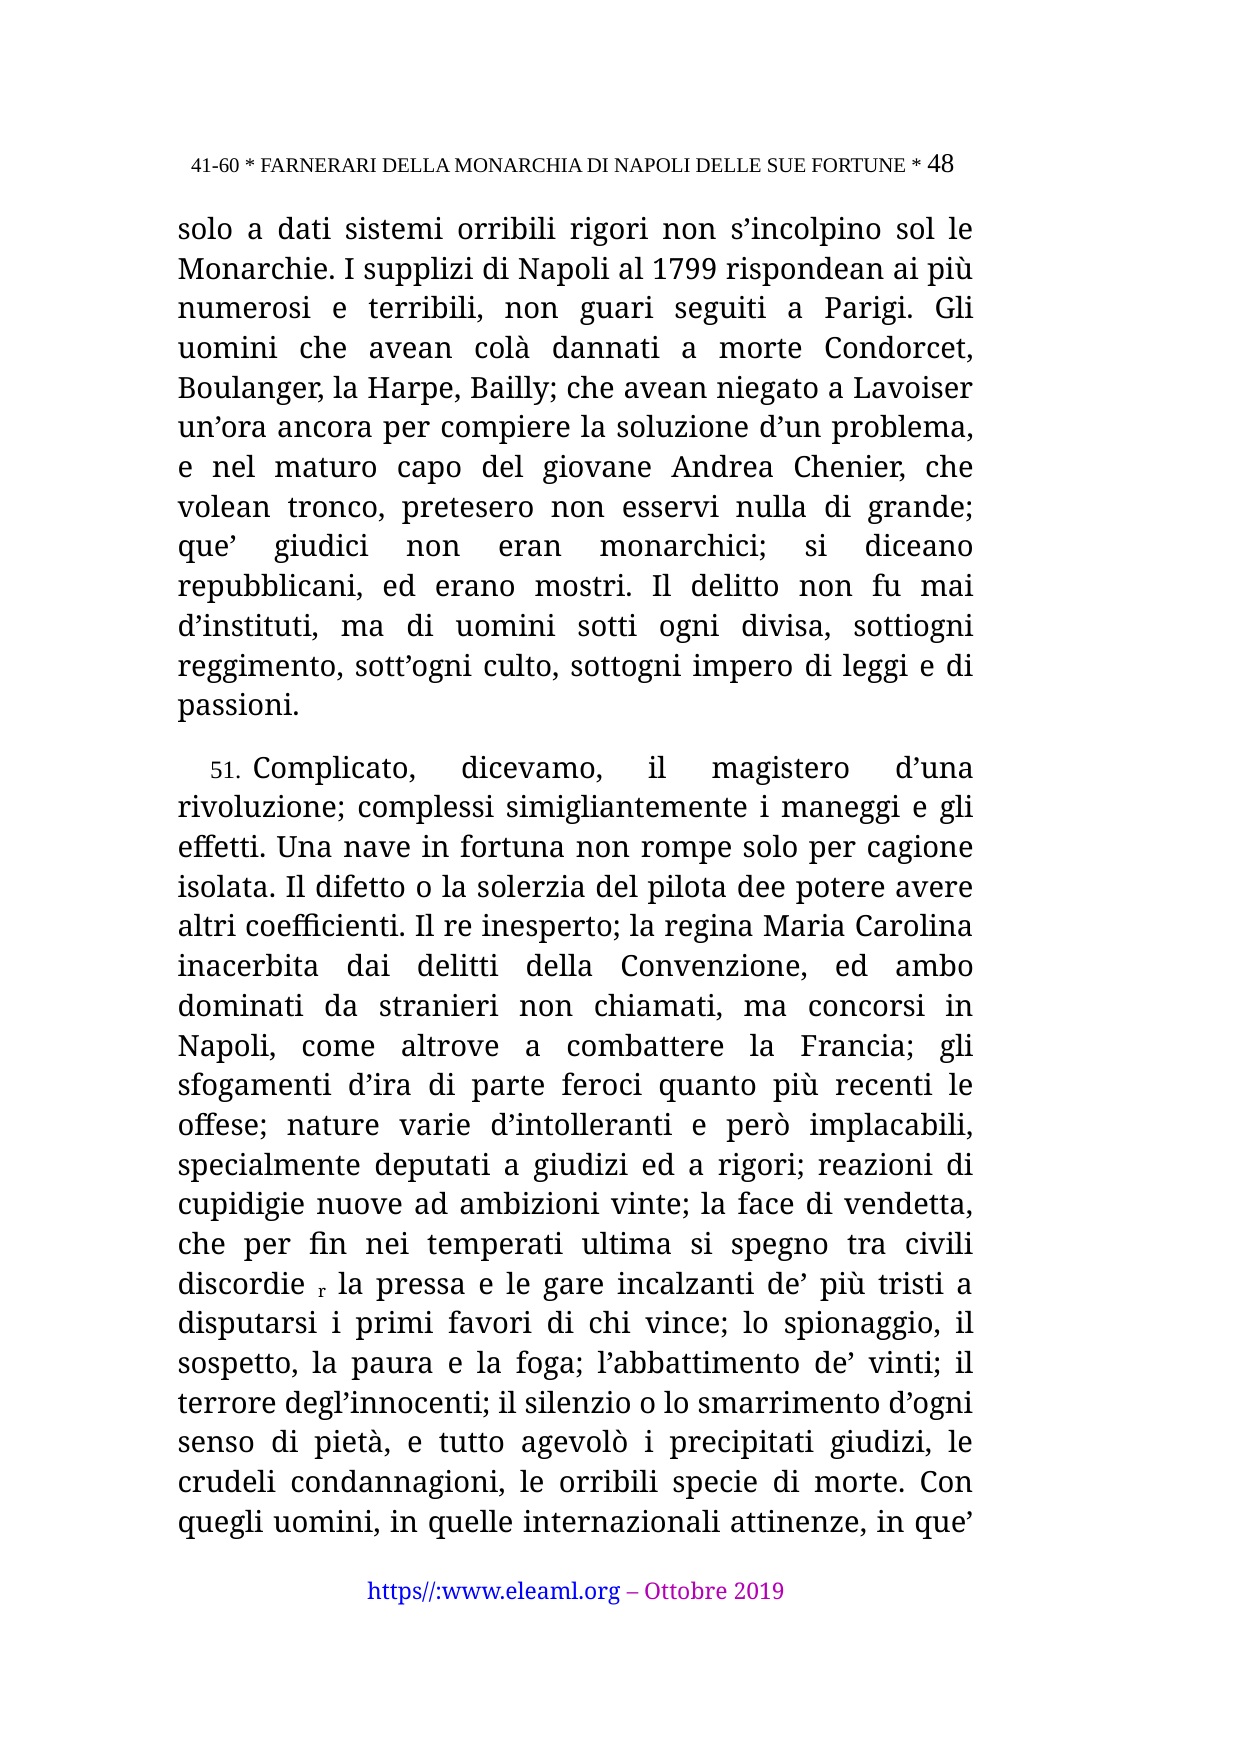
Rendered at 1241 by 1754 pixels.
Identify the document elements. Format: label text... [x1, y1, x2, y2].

list Complicato, dicevamo, il magistero d’una rivoluzione; complessi simigliantemente i maneggi e gli effetti. Una nave in fortuna non rompe solo per cagione isolata. Il difetto o la solerzia del pilota dee potere avere altri coefficienti. Il re inesperto; la regina Maria Carolina inacerbita dai delitti della Convenzione, ed ambo dominati da stranieri non chiamati, ma concorsi in Napoli, come altrove a combattere la Francia; gli sfogamenti d’ira di parte feroci quanto più recenti le offese; nature varie d’intolleranti e però implacabili, specialmente deputati a giudizi ed a rigori; reazioni di cupidigie nuove ad ambizioni vinte; la face di vendetta, che per fin nei temperati ultima si spegno tra civili discordie r la pressa e le gare incalzanti de’ più tristi a disputarsi i primi favori di chi vince; lo spionaggio, il sospetto, la paura e la foga; l’abbattimento de’ vinti; il terrore degl’innocenti; il silenzio o lo smarrimento d’ogni senso di pietà, e tutto agevolò i precipitati giudizi, le crudeli condannagioni, le orribili specie di morte. Con quegli uomini, in quelle internazionali attinenze, in que’ [177, 747, 974, 1541]
text solo a dati sistemi orribili rigori non s’incolpino sol le Monarchie. I supplizi di Napoli al 1799 rispondean ai più numerosi e terribili, non guari seguiti a Parigi. Gli uomini che avean colà dannati a morte Condorcet, Boulanger, la Harpe, Bailly; che avean niegato a Lavoiser un’ora ancora per compiere la soluzione d’un problema, e nel maturo capo del giovane Andrea Chenier, che volean tronco, pretesero non esservi nulla di grande; que’ giudici non eran monarchici; si diceano repubblicani, ed erano mostri. Il delitto non fu mai d’instituti, ma di uomini sotti ogni divisa, sottiogni reggimento, sott’ogni culto, sottogni impero di leggi e di passioni. [177, 208, 974, 724]
